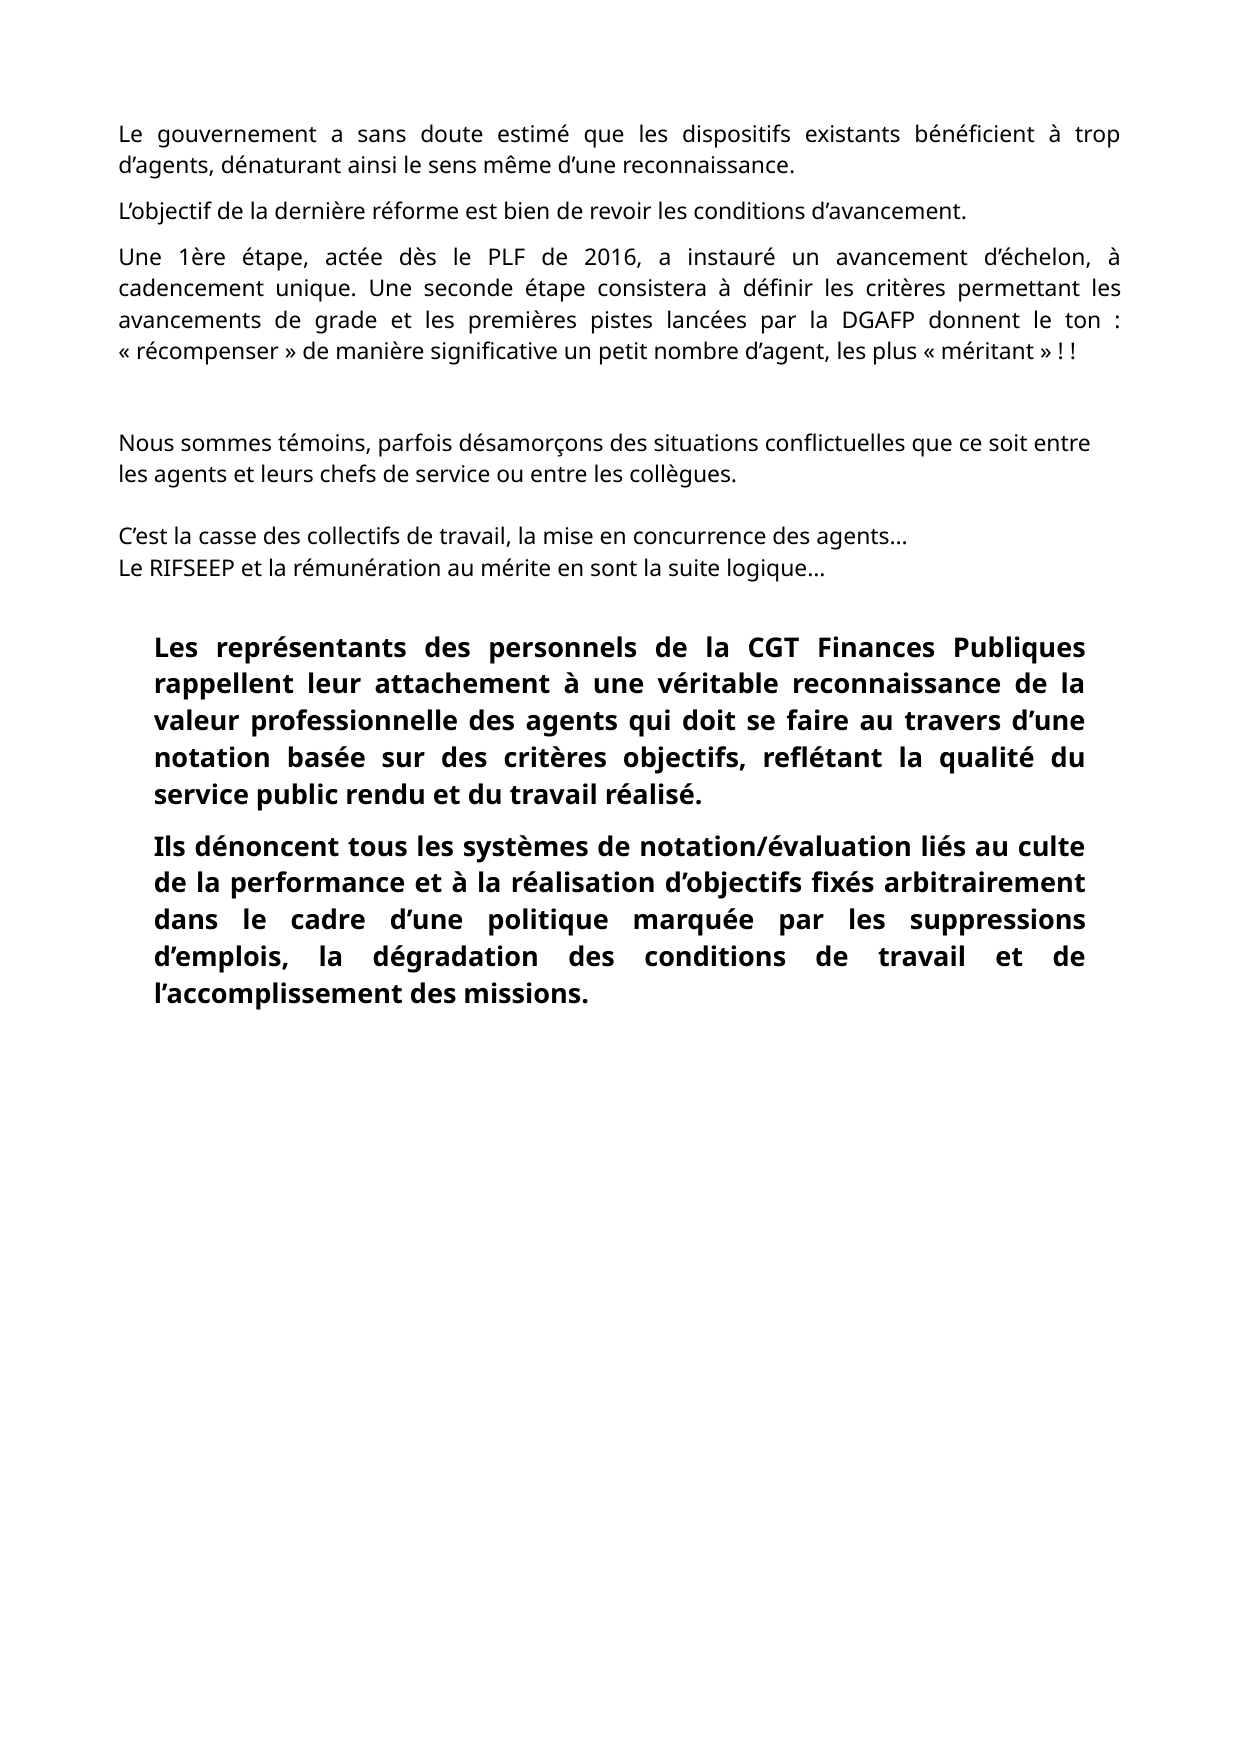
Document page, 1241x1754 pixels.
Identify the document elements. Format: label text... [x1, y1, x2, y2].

text C’est la casse des collectifs de travail, la mise en concurrence des agents… [118, 520, 1122, 551]
text Le gouvernement a sans doute estimé que les dispositifs existants bénéficient à trop d’agents, dénaturant ainsi le sens même d’une reconnaissance. [118, 118, 1122, 181]
text Le RIFSEEP et la rémunération au mérite en sont la suite logique… [118, 551, 1122, 583]
text Les représentants des personnels de la CGT Finances Publiques rappellent leur attachement à une véritable reconnaissance de la valeur professionnelle des agents qui doit se faire au travers d’une notation basée sur des critères objectifs, reflétant la qualité du service public rendu et du travail réalisé. [153, 628, 1087, 812]
text Ils dénoncent tous les systèmes de notation/évaluation liés au culte de la performance et à la réalisation d’objectifs fixés arbitrairement dans le cadre d’une politique marquée par les suppressions d’emplois, la dégradation des conditions de travail et de l’accomplissement des missions. [153, 827, 1087, 1011]
text Nous sommes témoins, parfois désamorçons des situations conflictuelles que ce soit entre les agents et leurs chefs de service ou entre les collègues. [118, 426, 1122, 489]
text Une 1ère étape, actée dès le PLF de 2016, a instauré un avancement d’échelon, à cadencement unique. Une seconde étape consistera à définir les critères permettant les avancements de grade et les premières pistes lancées par la DGAFP donnent le ton : « récompenser » de manière significative un petit nombre d’agent, les plus « méritant » ! ! [118, 241, 1122, 366]
text L’objectif de la dernière réforme est bien de revoir les conditions d’avancement. [118, 195, 1122, 226]
